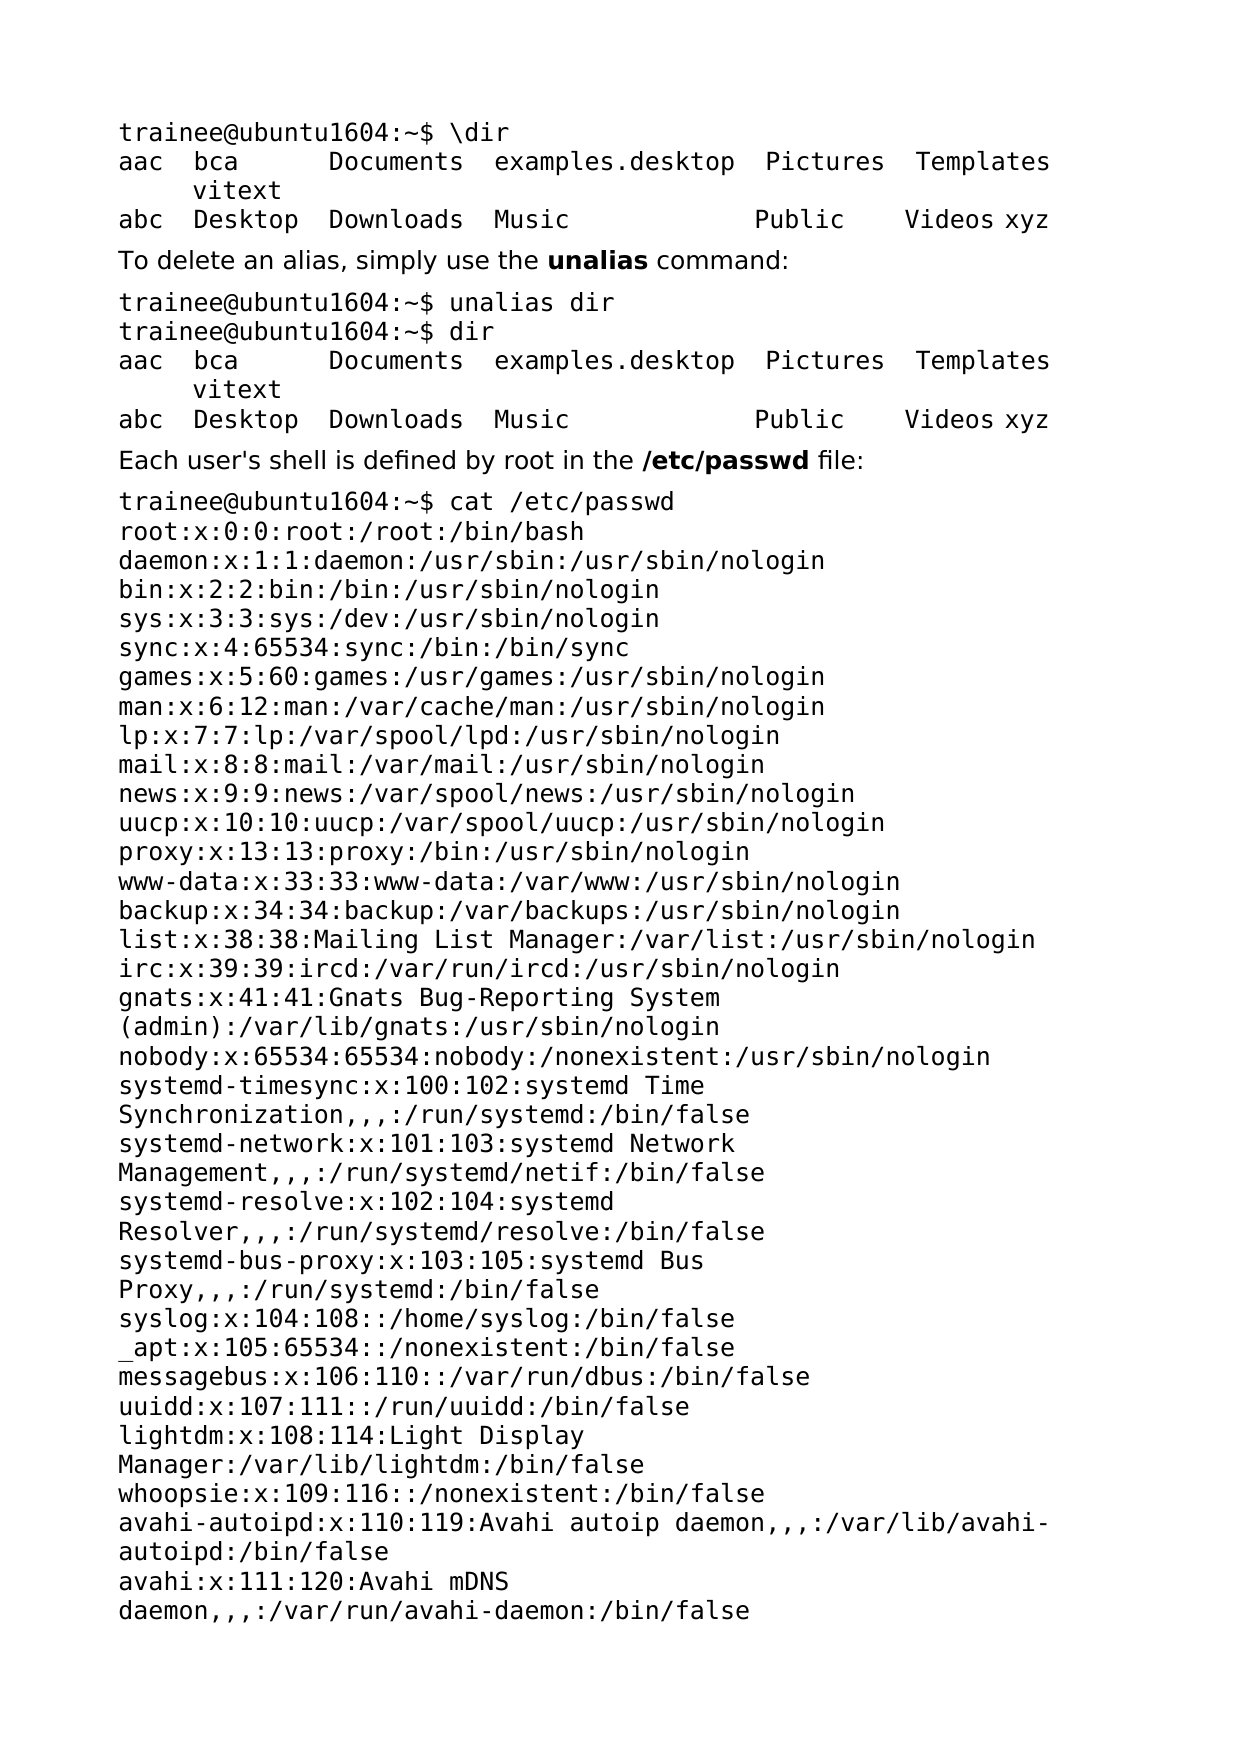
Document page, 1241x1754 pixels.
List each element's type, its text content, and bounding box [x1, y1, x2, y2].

text trainee@ubuntu1604:~$ unalias dir trainee@ubuntu1604:~$ dir aac bca Documents examples.desktop Pictures Templates vitext abc Desktop Downloads Music Public Videos xyz [118, 288, 1122, 434]
text Each user's shell is defined by root in the /etc/passwd file: [118, 446, 1122, 475]
text trainee@ubuntu1604:~$ \dir aac bca Documents examples.desktop Pictures Templates vitext abc Desktop Downloads Music Public Videos xyz [118, 118, 1122, 235]
text trainee@ubuntu1604:~$ cat /etc/passwd root:x:0:0:root:/root:/bin/bash daemon:x:1:1:daemon:/usr/sbin:/usr/sbin/nologin bin:x:2:2:bin:/bin:/usr/sbin/nologin sys:x:3:3:sys:/dev:/usr/sbin/nologin sync:x:4:65534:sync:/bin:/bin/sync games:x:5:60:games:/usr/games:/usr/sbin/nologin man:x:6:12:man:/var/cache/man:/usr/sbin/nologin lp:x:7:7:lp:/var/spool/lpd:/usr/sbin/nologin mail:x:8:8:mail:/var/mail:/usr/sbin/nologin news:x:9:9:news:/var/spool/news:/usr/sbin/nologin uucp:x:10:10:uucp:/var/spool/uucp:/usr/sbin/nologin proxy:x:13:13:proxy:/bin:/usr/sbin/nologin www-data:x:33:33:www-data:/var/www:/usr/sbin/nologin backup:x:34:34:backup:/var/backups:/usr/sbin/nologin list:x:38:38:Mailing List Manager:/var/list:/usr/sbin/nologin irc:x:39:39:ircd:/var/run/ircd:/usr/sbin/nologin gnats:x:41:41:Gnats Bug-Reporting System (admin):/var/lib/gnats:/usr/sbin/nologin nobody:x:65534:65534:nobody:/nonexistent:/usr/sbin/nologin systemd-timesync:x:100:102:systemd Time Synchronization,,,:/run/systemd:/bin/false systemd-network:x:101:103:systemd Network Management,,,:/run/systemd/netif:/bin/false systemd-resolve:x:102:104:systemd Resolver,,,:/run/systemd/resolve:/bin/false systemd-bus-proxy:x:103:105:systemd Bus Proxy,,,:/run/systemd:/bin/false syslog:x:104:108::/home/syslog:/bin/false _apt:x:105:65534::/nonexistent:/bin/false messagebus:x:106:110::/var/run/dbus:/bin/false uuidd:x:107:111::/run/uuidd:/bin/false lightdm:x:108:114:Light Display Manager:/var/lib/lightdm:/bin/false whoopsie:x:109:116::/nonexistent:/bin/false avahi-autoipd:x:110:119:Avahi autoip daemon,,,:/var/lib/avahi-autoipd:/bin/false avahi:x:111:120:Avahi mDNS daemon,,,:/var/run/avahi-daemon:/bin/false [118, 487, 1122, 1625]
text To delete an alias, simply use the unalias command: [118, 247, 1122, 276]
